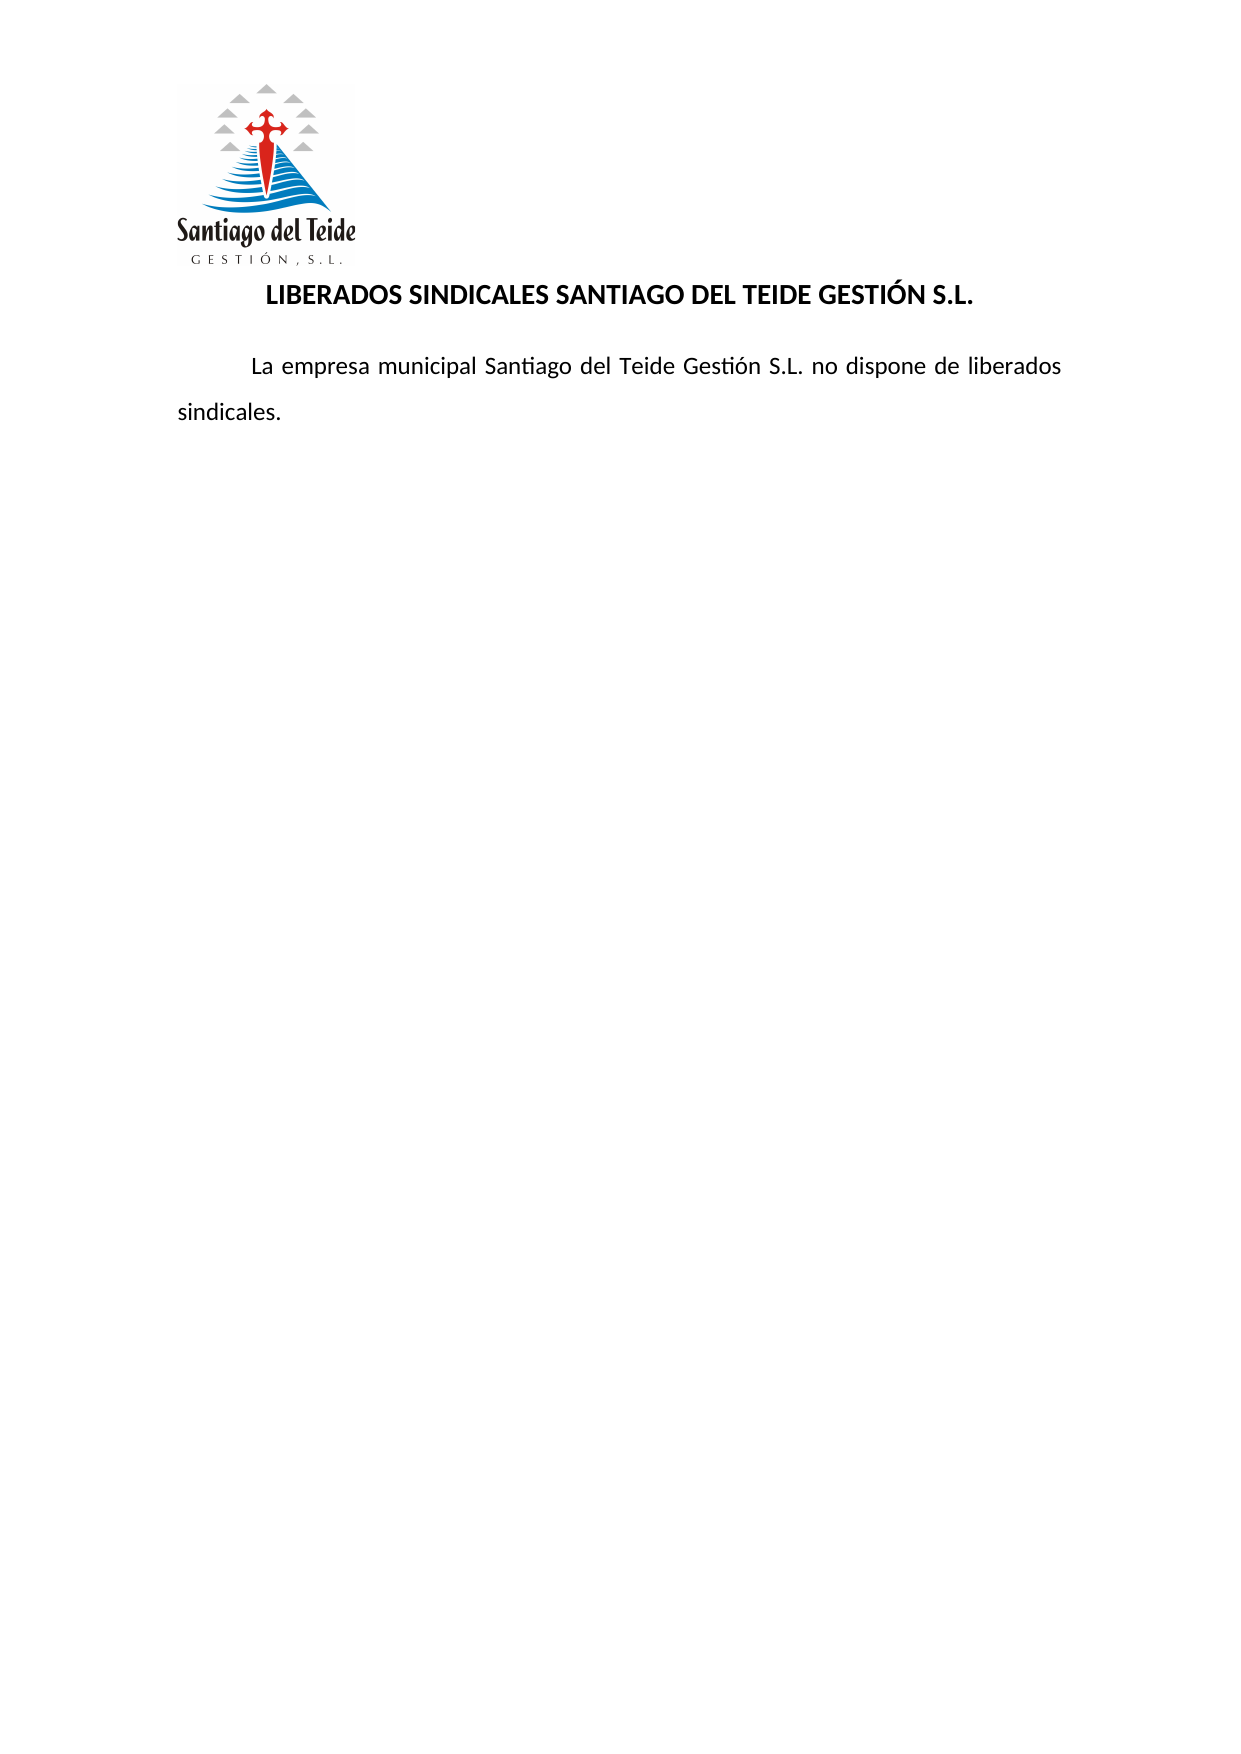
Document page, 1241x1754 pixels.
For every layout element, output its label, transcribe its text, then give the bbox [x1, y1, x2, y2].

text LIBERADOS SINDICALES SANTIAGO DEL TEIDE GESTIÓN S.L. [177, 276, 1063, 311]
text La empresa municipal Santiago del Teide Gestión S.L. no dispone de liberados sindicales. [177, 350, 1063, 426]
